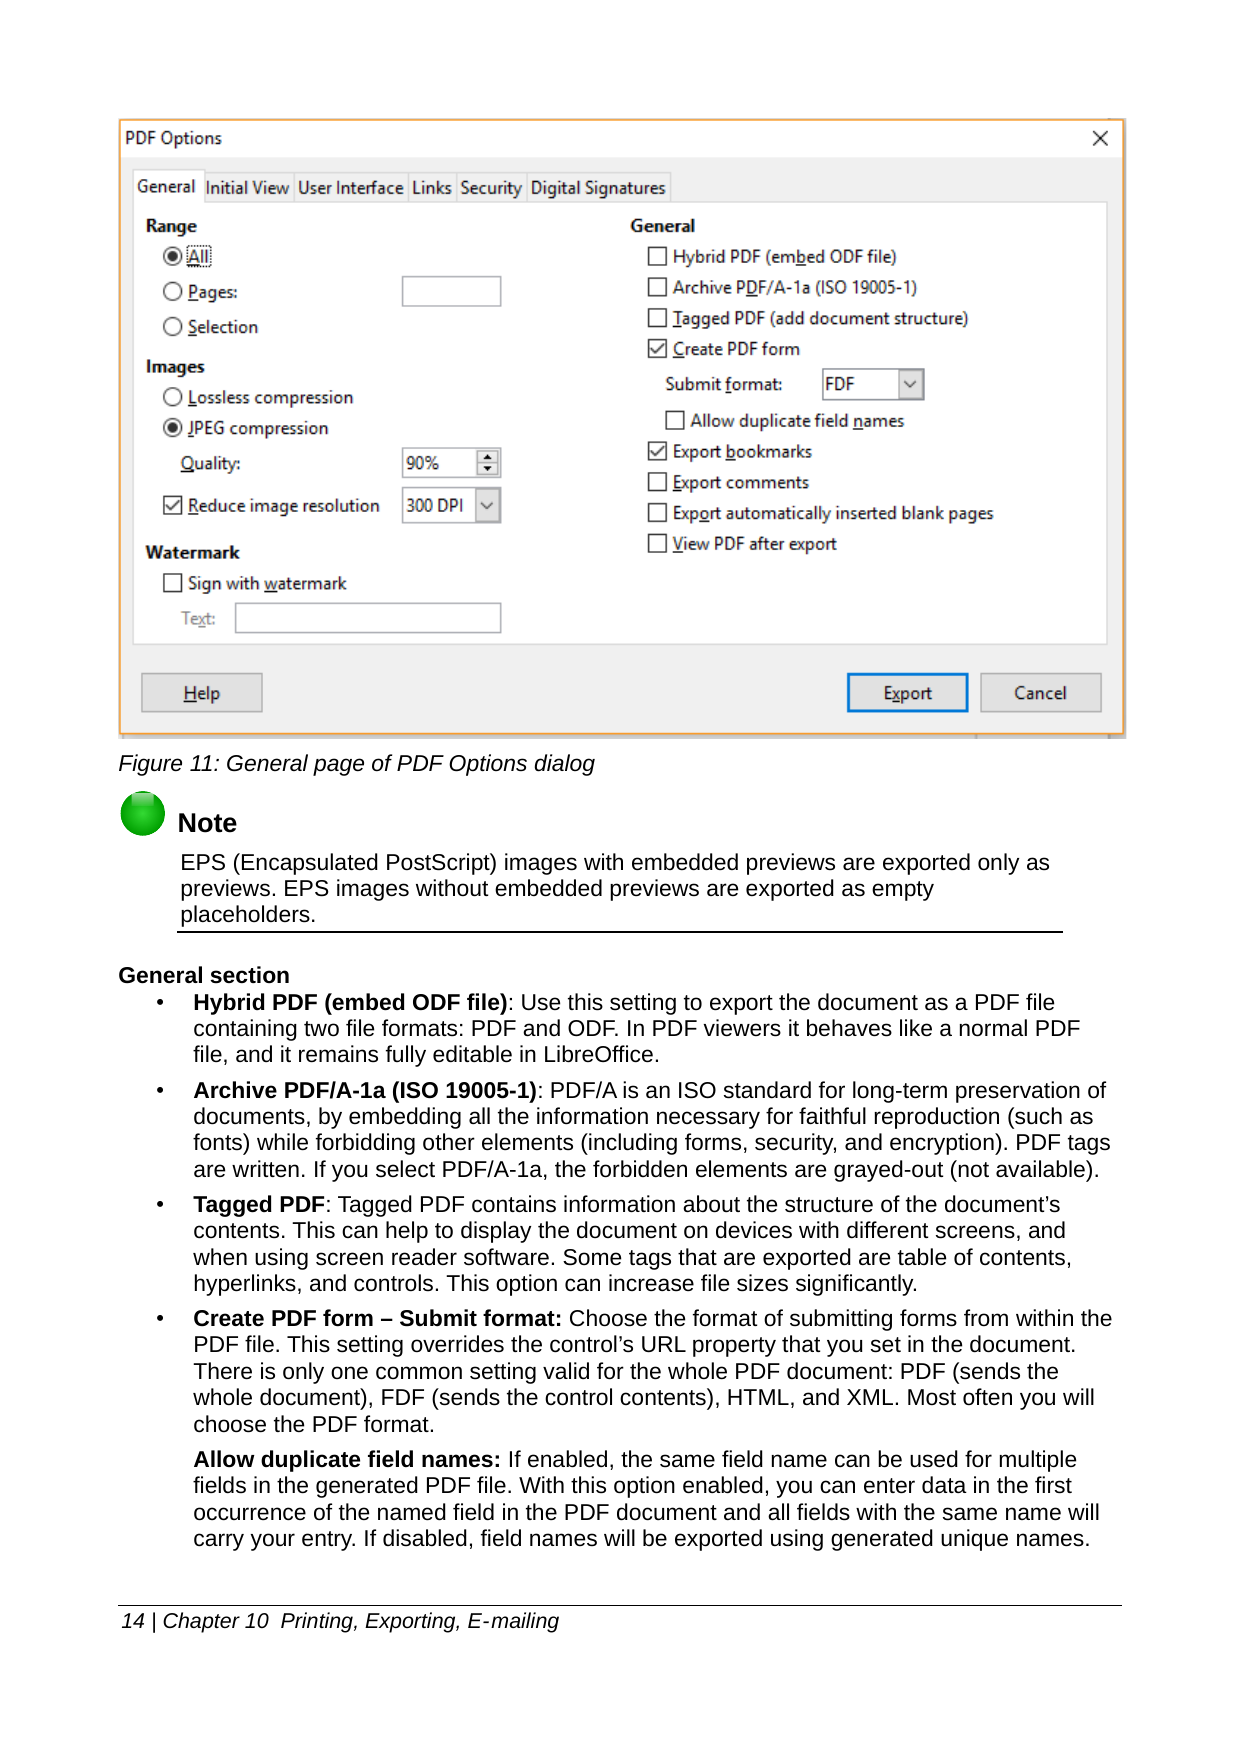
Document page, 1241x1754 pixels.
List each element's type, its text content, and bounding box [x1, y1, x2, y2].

text Figure 11: General page of PDF Options dialog [118, 750, 1127, 777]
list Archive PDF/A-1a (ISO 19005-1): PDF/A is an ISO standard for long-term preservation of documents, by embedding all the information necessary for faithful reproduction (such as fonts) while forbidding other elements (including forms, security, and encryption). PDF tags are written. If you select PDF/A-1a, the forbidden elements are grayed-out (not available). [156, 1077, 1122, 1182]
list Hybrid PDF (embed ODF file): Use this setting to export the document as a PDF file containing two file formats: PDF and ODF. In PDF viewers it behaves like a normal PDF file, and it remains fully editable in LibreOffice. [156, 989, 1122, 1068]
picture [118, 118, 1127, 739]
list Allow duplicate field names: If enabled, the same field name can be used for multiple fields in the generated PDF file. With this option enabled, you can enter data in the first occurrence of the named field in the PDF document and all fields with the same name will carry your entry. If disabled, field names will be exported using generated unique names. [156, 1446, 1122, 1551]
text General section [118, 962, 1122, 989]
list Tagged PDF: Tagged PDF contains information about the structure of the document’s contents. This can help to display the document on devices with different screens, and when using screen reader software. Some tags that are exported are table of contents, hyperlinks, and controls. This option can increase file sizes significantly. [156, 1191, 1122, 1296]
list Create PDF form – Submit format: Choose the format of submitting forms from within the PDF file. This setting overrides the control’s URL property that you set in the document. There is only one common setting valid for the whole PDF document: PDF (sends the whole document), FDF (sends the control contents), HTML, and XML. Most often you will choose the PDF format. [156, 1305, 1122, 1437]
subtitle Note [118, 789, 1122, 838]
text EPS (Encapsulated PostScript) images with embedded previews are exported only as previews. EPS images without embedded previews are exported as empty placeholders. [177, 846, 1063, 931]
